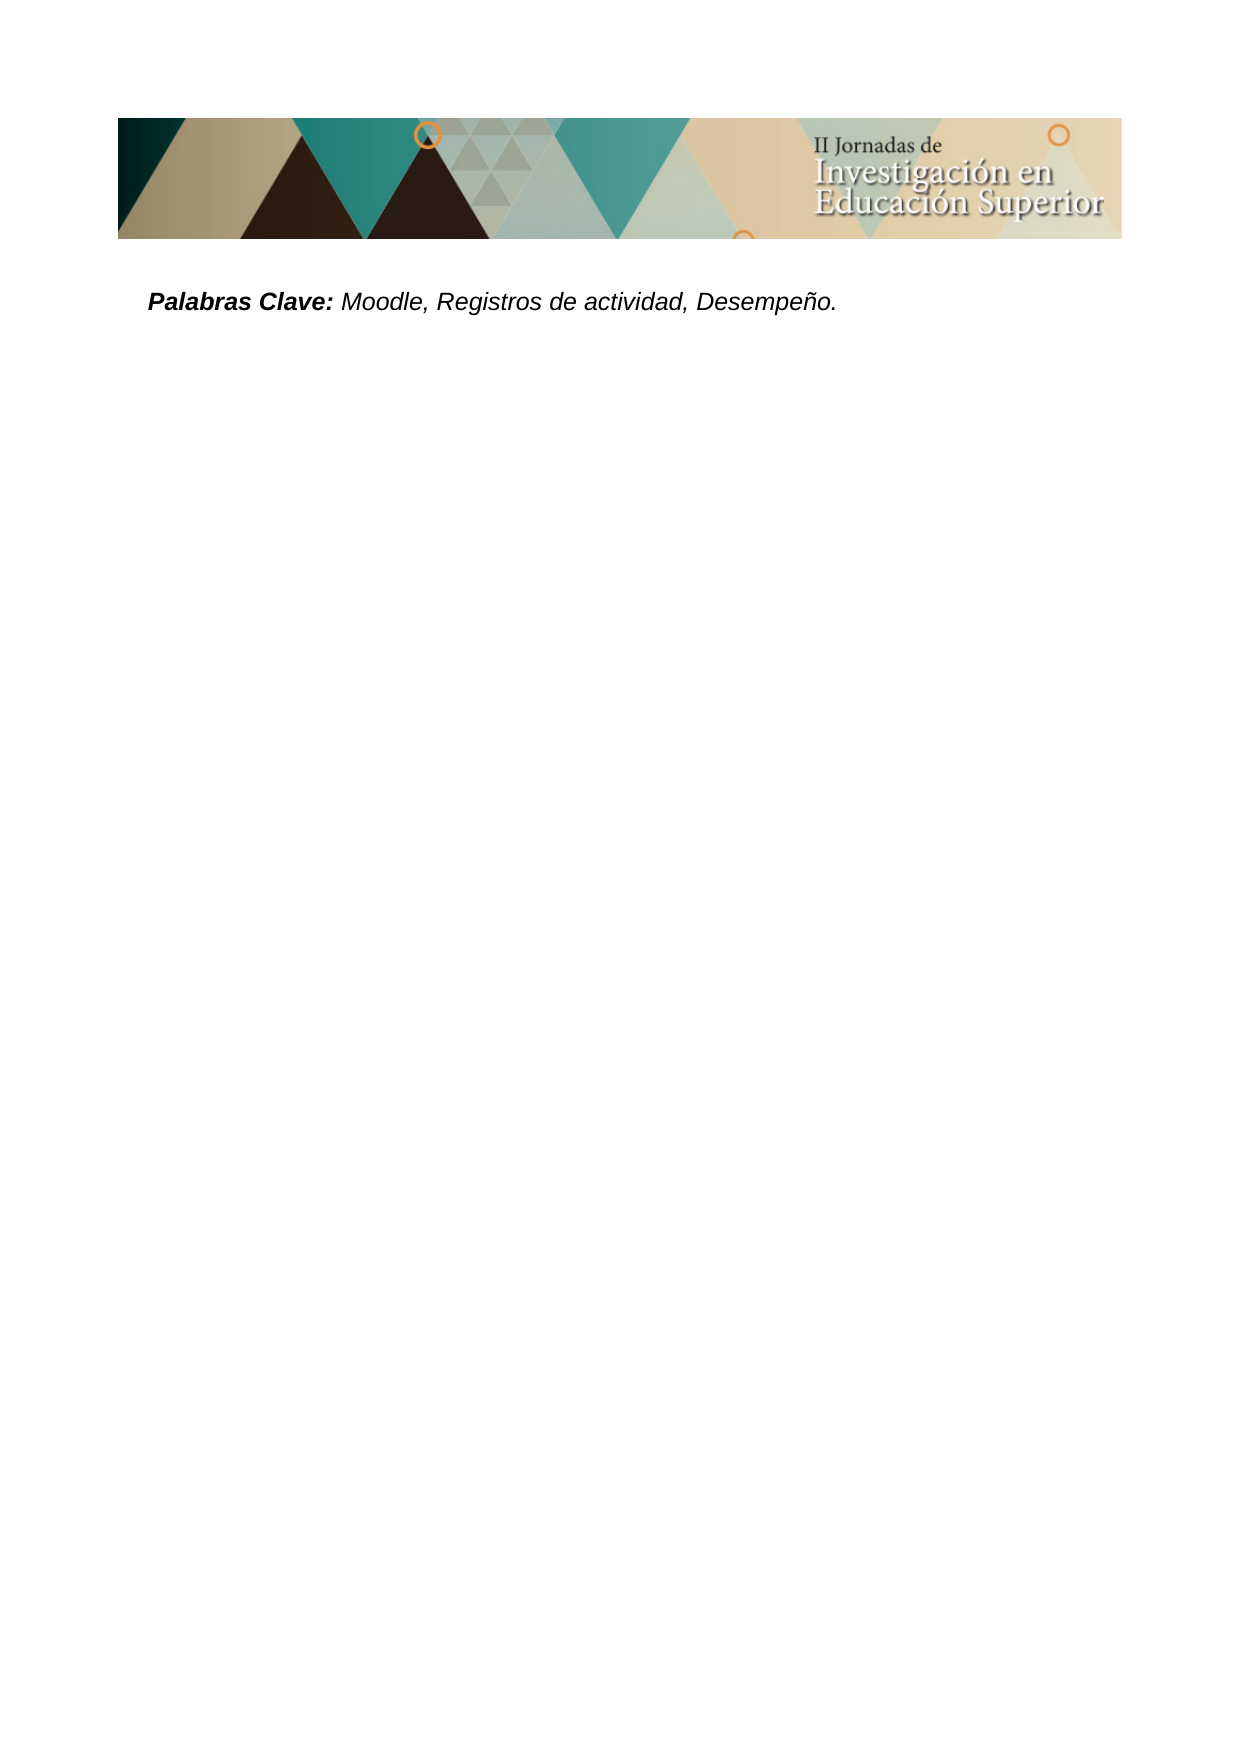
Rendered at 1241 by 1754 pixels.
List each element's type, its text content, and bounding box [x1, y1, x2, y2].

picture [118, 118, 1122, 239]
text Palabras Clave: Moodle, Registros de actividad, Desempeño. [148, 287, 1092, 315]
